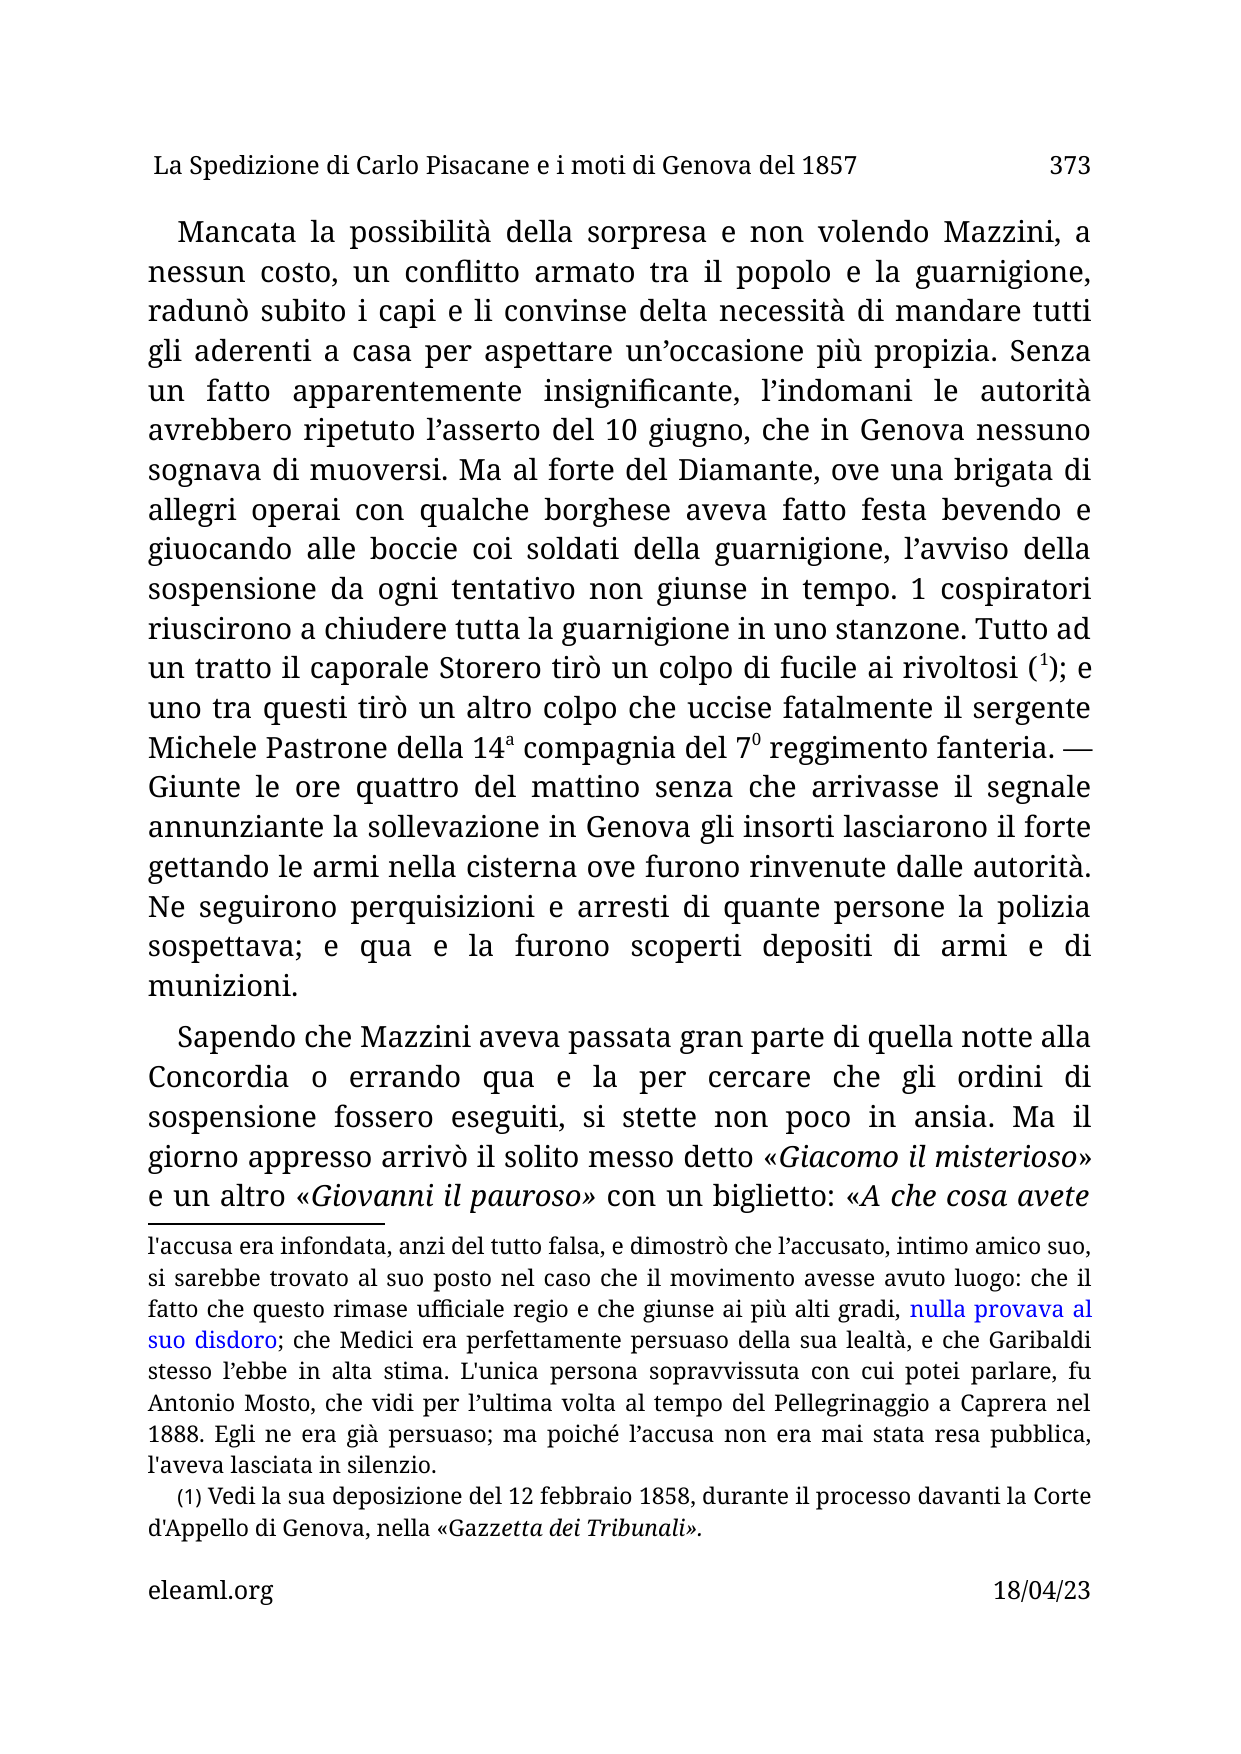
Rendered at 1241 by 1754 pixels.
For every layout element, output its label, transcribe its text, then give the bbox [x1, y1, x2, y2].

text Vedi la sua deposizione del 12 febbraio 1858, durante il processo davanti la Corte d'Appello di Genova, nella «Gazzetta dei Tribunali». [148, 1480, 1093, 1543]
text l'accusa era infondata, anzi del tutto falsa, e dimostrò che l’accusato, intimo amico suo, si sarebbe trovato al suo posto nel caso che il movimento avesse avuto luogo: che il fatto che questo rimase ufficiale regio e che giunse ai più alti gradi, nulla provava al suo disdoro; che Medici era perfettamente persuaso della sua lealtà, e che Garibaldi stesso l’ebbe in alta stima. L'unica persona sopravvissuta con cui potei parlare, fu Antonio Mosto, che vidi per l’ultima volta al tempo del Pellegrinaggio a Caprera nel 1888. Egli ne era già persuaso; ma poiché l’accusa non era mai stata resa pubblica, l'aveva lasciata in silenzio. [148, 1230, 1093, 1480]
text Mancata la possibilità della sorpresa e non volendo Mazzini, a nessun costo, un conflitto armato tra il popolo e la guarnigione, radunò subito i capi e li convinse delta necessità di mandare tutti gli aderenti a casa per aspettare un’occasione più propizia. Senza un fatto apparentemente insignificante, l’indomani le autorità avrebbero ripetuto l’asserto del 10 giugno, che in Genova nessuno sognava di muoversi. Ma al forte del Diamante, ove una brigata di allegri operai con qualche borghese aveva fatto festa bevendo e giuocando alle boccie coi soldati della guarnigione, l’avviso della sospensione da ogni tentativo non giunse in tempo. 1 cospiratori riuscirono a chiudere tutta la guarnigione in uno stanzone. Tutto ad un tratto il caporale Storero tirò un colpo di fucile ai rivoltosi (); e uno tra questi tirò un altro colpo che uccise fatalmente il sergente Michele Pastrone della 14a compagnia del 70 reggimento fanteria. — Giunte le ore quattro del mattino senza che arrivasse il segnale annunziante la sollevazione in Genova gli insorti lasciarono il forte gettando le armi nella cisterna ove furono rinvenute dalle autorità. Ne seguirono perquisizioni e arresti di quante persone la polizia sospettava; e qua e la furono scoperti depositi di armi e di munizioni. [148, 211, 1093, 1005]
text Sapendo che Mazzini aveva passata gran parte di quella notte alla Concordia o errando qua e la per cercare che gli ordini di sospensione fossero eseguiti, si stette non poco in ansia. Ma il giorno appresso arrivò il solito messo detto «Giacomo il misterioso» e un altro «Giovanni il pauroso» con un biglietto: «A che cosa avete [148, 1017, 1093, 1215]
